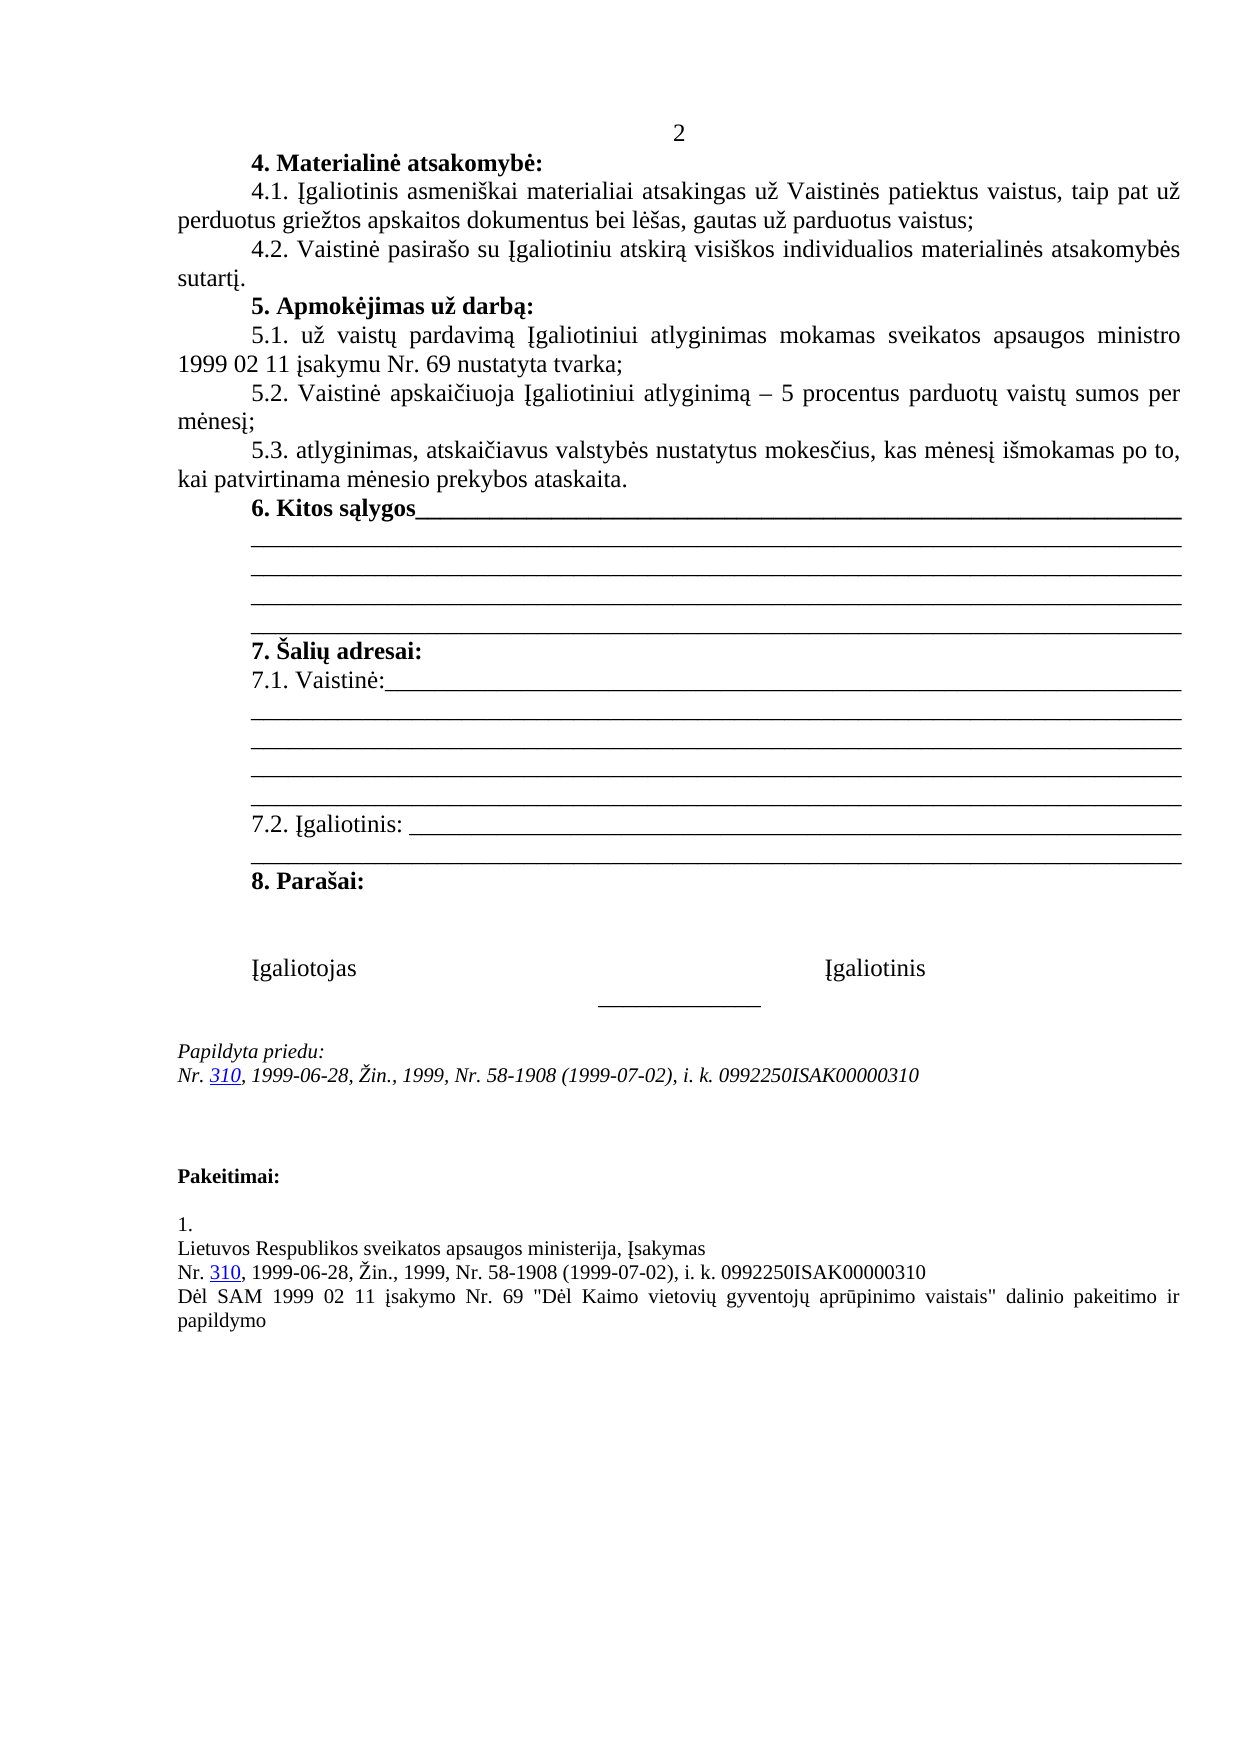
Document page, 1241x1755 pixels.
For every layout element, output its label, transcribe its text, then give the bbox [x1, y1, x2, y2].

text Nr. 310, 1999-06-28, Žin., 1999, Nr. 58-1908 (1999-07-02), i. k. 0992250ISAK00000310 [177, 1063, 1181, 1087]
text Dėl SAM 1999 02 11 įsakymo Nr. 69 "Dėl Kaimo vietovių gyventojų aprūpinimo vaistais" dalinio pakeitimo ir papildymo [177, 1284, 1181, 1332]
text 7.2. Įgaliotinis: [177, 809, 1181, 838]
text Įgaliotojas Įgaliotinis [177, 953, 1181, 981]
text 8. Parašai: [177, 866, 1181, 895]
text 4.2. Vaistinė pasirašo su Įgaliotiniu atskirą visiškos individualios materialinės atsakomybės sutartį. [177, 234, 1181, 291]
text 7.1. Vaistinė: [177, 665, 1181, 694]
text 6. Kitos sąlygos [177, 493, 1181, 521]
text Lietuvos Respublikos sveikatos apsaugos ministerija, Įsakymas [177, 1236, 1181, 1260]
text Pakeitimai: [177, 1164, 1181, 1188]
text 1. [177, 1212, 1181, 1236]
text 4.1. Įgaliotinis asmeniškai materialiai atsakingas už Vaistinės patiektus vaistus, taip pat už perduotus griežtos apskaitos dokumentus bei lėšas, gautas už parduotus vaistus; [177, 176, 1181, 234]
text 4. Materialinė atsakomybė: [177, 148, 1181, 176]
text 5.1. už vaistų pardavimą Įgaliotiniui atlyginimas mokamas sveikatos apsaugos ministro 1999 02 11 įsakymu Nr. 69 nustatyta tvarka; [177, 320, 1181, 378]
text Nr. 310, 1999-06-28, Žin., 1999, Nr. 58-1908 (1999-07-02), i. k. 0992250ISAK00000310 [177, 1260, 1181, 1284]
text Papildyta priedu: [177, 1039, 1181, 1063]
text 5.2. Vaistinė apskaičiuoja Įgaliotiniui atlyginimą – 5 procentus parduotų vaistų sumos per mėnesį; [177, 378, 1181, 435]
text _____________ [177, 981, 1181, 1010]
text 5. Apmokėjimas už darbą: [177, 291, 1181, 320]
text 7. Šalių adresai: [177, 636, 1181, 665]
text 5.3. atlyginimas, atskaičiavus valstybės nustatytus mokesčius, kas mėnesį išmokamas po to, kai patvirtinama mėnesio prekybos ataskaita. [177, 435, 1181, 493]
